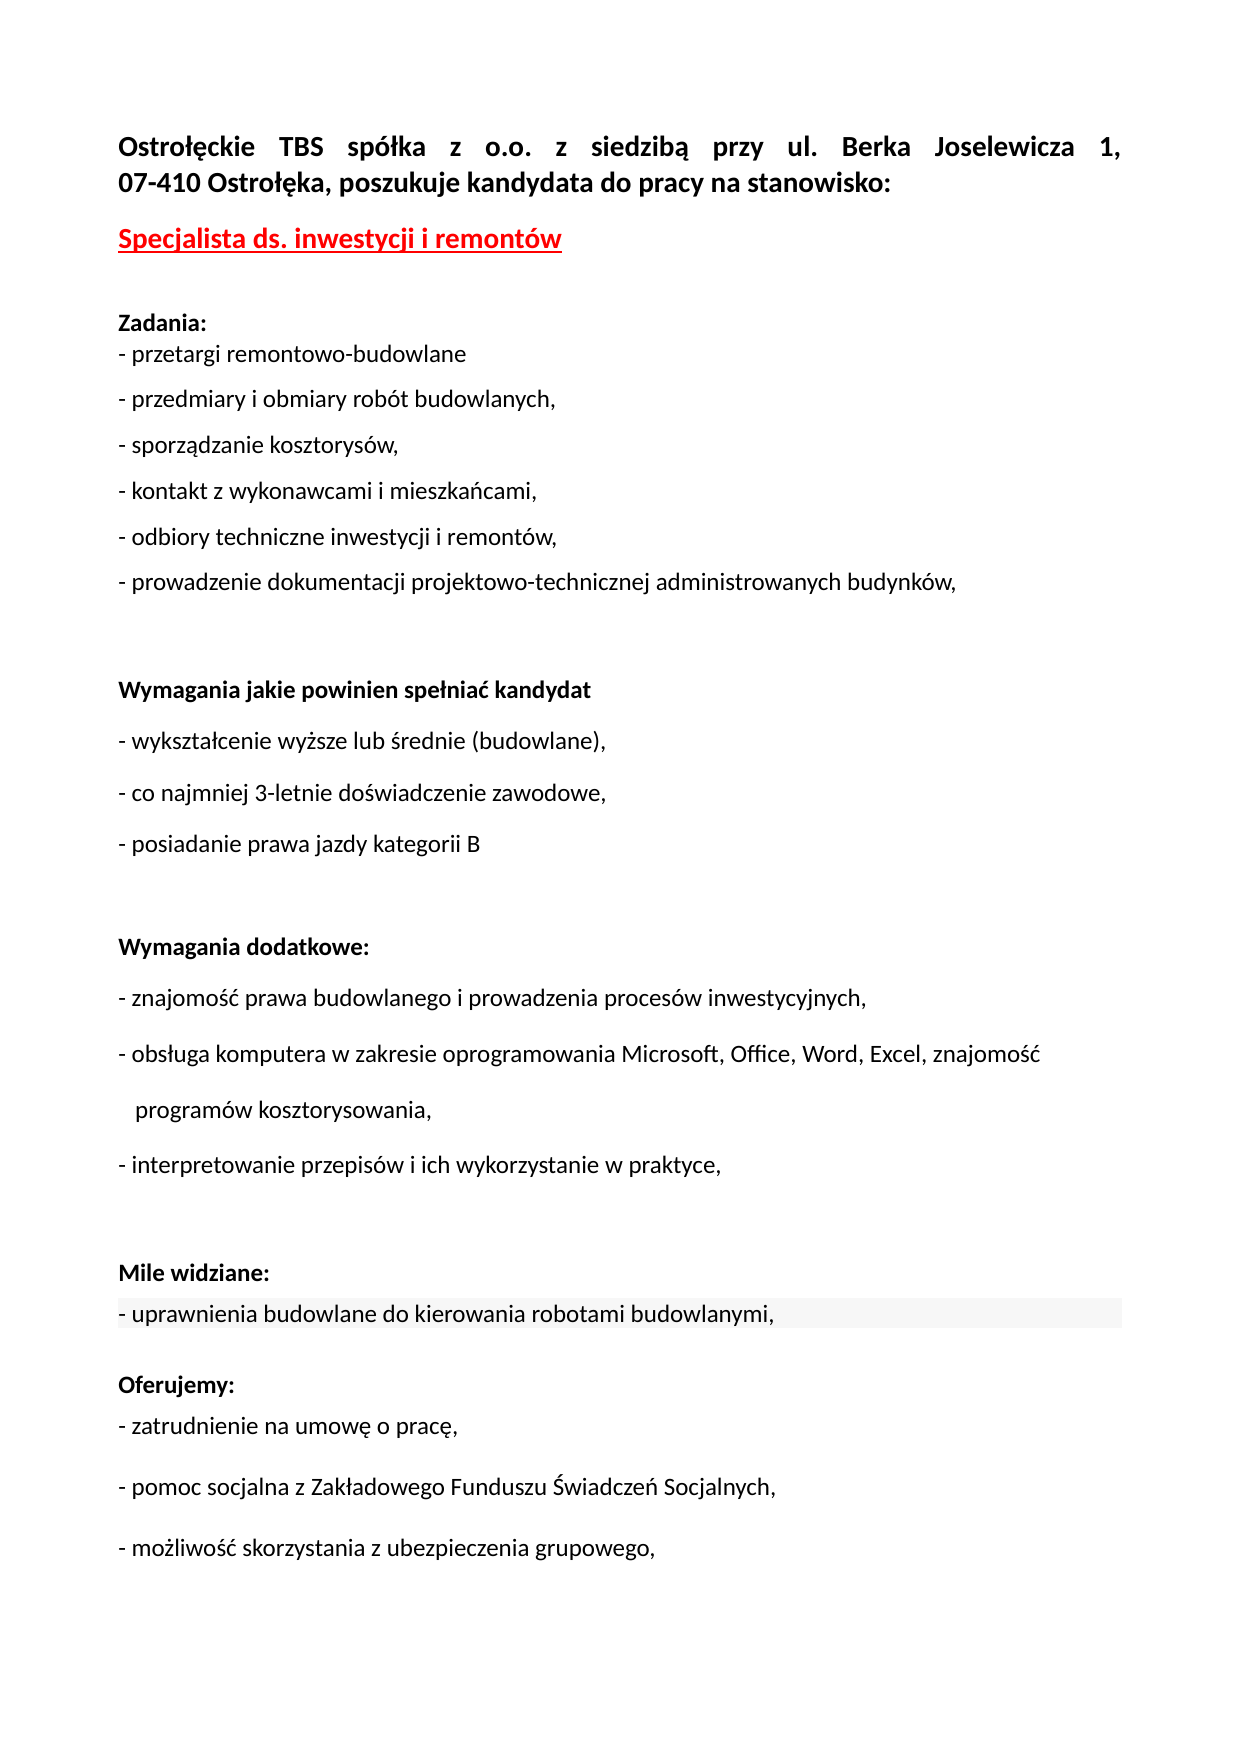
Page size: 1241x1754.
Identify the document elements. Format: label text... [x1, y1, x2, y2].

text - przetargi remontowo-budowlane [118, 338, 1122, 368]
text - odbiory techniczne inwestycji i remontów, [118, 521, 1122, 551]
text Mile widziane: [118, 1257, 1122, 1287]
text - co najmniej 3-letnie doświadczenie zawodowe, [118, 777, 1122, 807]
text - interpretowanie przepisów i ich wykorzystanie w praktyce, [118, 1150, 1122, 1180]
text Oferujemy: [118, 1369, 1122, 1400]
text Wymagania jakie powinien spełniać kandydat [118, 674, 1122, 704]
text Specjalista ds. inwestycji i remontów [118, 221, 1122, 256]
text programów kosztorysowania, [118, 1094, 1122, 1124]
text - posiadanie prawa jazdy kategorii B [118, 828, 1122, 859]
text - przedmiary i obmiary robót budowlanych, [118, 384, 1122, 414]
text - możliwość skorzystania z ubezpieczenia grupowego, [118, 1532, 1122, 1563]
text - obsługa komputera w zakresie oprogramowania Microsoft, Office, Word, Excel, znajomość [118, 1038, 1122, 1068]
text - wykształcenie wyższe lub średnie (budowlane), [118, 725, 1122, 756]
text - prowadzenie dokumentacji projektowo-technicznej administrowanych budynków, [118, 567, 1122, 597]
text - sporządzanie kosztorysów, [118, 429, 1122, 460]
text - zatrudnienie na umowę o pracę, [118, 1410, 1122, 1441]
text Zadania: [118, 307, 1122, 338]
text - znajomość prawa budowlanego i prowadzenia procesów inwestycyjnych, [118, 982, 1122, 1013]
text Wymagania dodatkowe: [118, 931, 1122, 961]
text - pomoc socjalna z Zakładowego Funduszu Świadczeń Socjalnych, [118, 1471, 1122, 1502]
text Ostrołęckie TBS spółka z o.o. z siedzibą przy ul. Berka Joselewicza 1, 07-410 Ostrołęka, poszukuje kandydata do pracy na stanowisko: [118, 128, 1122, 200]
text - kontakt z wykonawcami i mieszkańcami, [118, 475, 1122, 506]
text - uprawnienia budowlane do kierowania robotami budowlanymi, [118, 1298, 1122, 1328]
